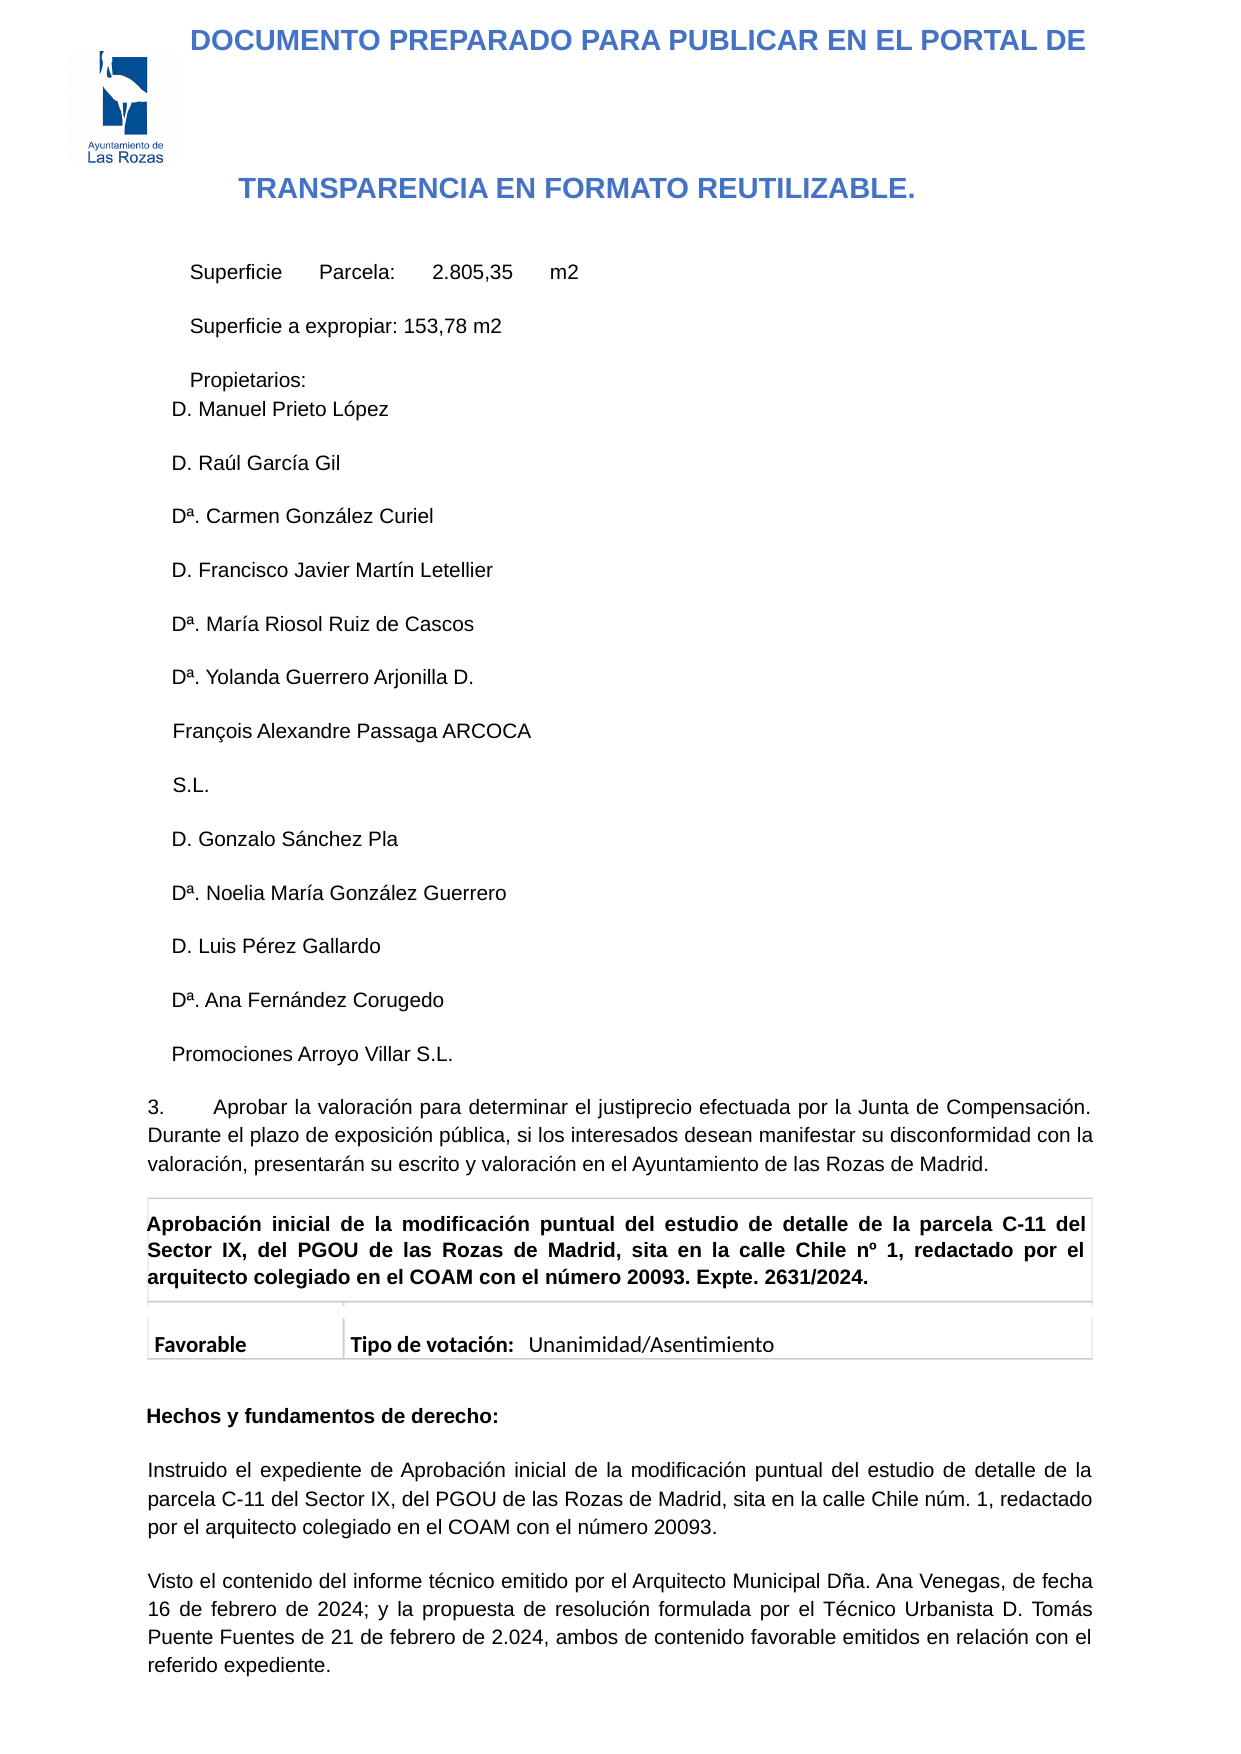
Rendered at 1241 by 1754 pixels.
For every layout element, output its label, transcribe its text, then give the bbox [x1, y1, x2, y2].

text Propietarios: [189, 368, 1094, 392]
text Superficie Parcela: 2.805,35 m2 Superficie a expropiar: 153,78 m2 [189, 260, 579, 338]
text D. Raúl García Gil [171, 451, 1094, 474]
text Dª. Yolanda Guerrero Arjonilla D. François Alexandre Passaga ARCOCA S.L. [171, 665, 532, 797]
text Dª. Ana Fernández Corugedo [171, 988, 1094, 1012]
text D. Francisco Javier Martín Letellier [171, 558, 1094, 582]
text Dª. Noelia María González Guerrero [171, 880, 1094, 904]
text Instruido el expediente de Aprobación inicial de la modificación puntual del estudio de detalle de la parcela C-11 del Sector IX, del PGOU de las Rozas de Madrid, sita en la calle Chile núm. 1, redactado por el arquitecto colegiado en el COAM con el número 20093. [147, 1458, 1094, 1539]
text Dª. Carmen González Curiel [171, 504, 1094, 528]
text Dª. María Riosol Ruiz de Cascos [171, 612, 1094, 636]
text D. Gonzalo Sánchez Pla [171, 827, 1094, 851]
text Visto el contenido del informe técnico emitido por el Arquitecto Municipal Dña. Ana Venegas, de fecha 16 de febrero de 2024; y la propuesta de resolución formulada por el Técnico Urbanista D. Tomás Puente Fuentes de 21 de febrero de 2.024, ambos de contenido favorable emitidos en relación con el referido expediente. [147, 1568, 1094, 1677]
text 3. Aprobar la valoración para determinar el justiprecio efectuada por la Junta de Compensación. Durante el plazo de exposición pública, si los interesados desean manifestar su disconformidad con la valoración, presentarán su escrito y valoración en el Ayuntamiento de las Rozas de Madrid. [147, 1095, 1094, 1175]
text D. Luis Pérez Gallardo [171, 934, 1094, 958]
text Aprobación inicial de la modificación puntual del estudio de detalle de la parcela C-11 del Sector IX, del PGOU de las Rozas de Madrid, sita en la calle Chile nº 1, redactado por el arquitecto colegiado en el COAM con el número 20093. Expte. 2631/2024. [149, 1212, 1087, 1289]
text Hechos y fundamentos de derecho: [146, 1404, 1087, 1428]
text Promociones Arroyo Villar S.L. [171, 1041, 1094, 1065]
text D. Manuel Prieto López [171, 397, 1094, 421]
